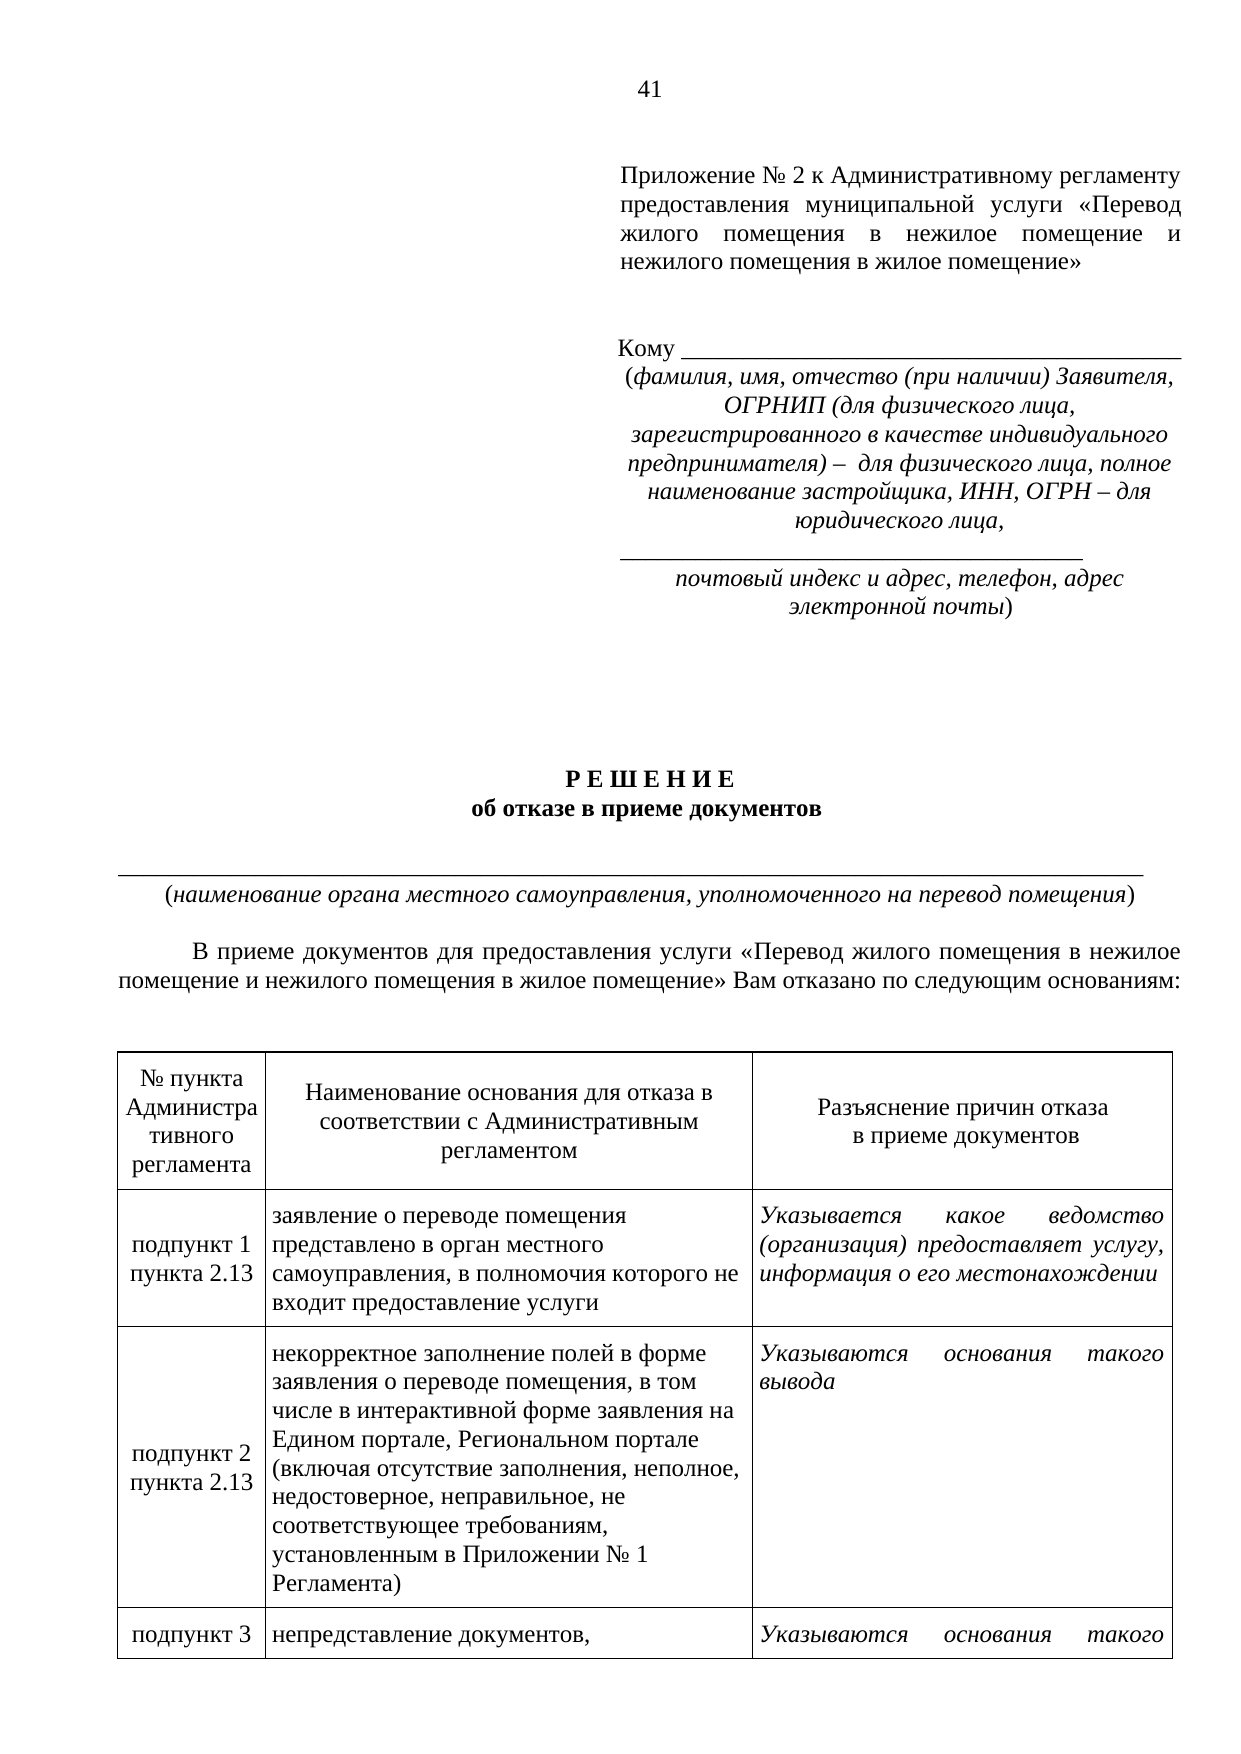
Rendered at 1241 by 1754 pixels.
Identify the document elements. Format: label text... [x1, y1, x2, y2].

table_cell Указываются основания такого [753, 1608, 1172, 1658]
table_cell заявление о переводе помещения представлено в орган местного самоуправления, в полномочия которого не входит предоставление услуги [266, 1190, 752, 1326]
table_cell подпункт 3 [118, 1608, 265, 1658]
table_cell Указываются основания такого вывода [753, 1327, 1172, 1607]
table_header Разъяснение причин отказа в приеме документов [753, 1053, 1172, 1189]
table_cell непредставление документов, [266, 1608, 752, 1658]
text Кому ________________________________________ [118, 333, 1181, 361]
text В приеме документов для предоставления услуги «Перевод жилого помещения в нежилое помещение и нежилого помещения в жилое помещение» Вам отказано по следующим основаниям: [118, 936, 1181, 994]
text (фамилия, имя, отчество (при наличии) Заявителя, ОГРНИП (для физического лица, зарегистрированного в качестве индивидуального предпринимателя) – для физического лица, полное наименование застройщика, ИНН, ОГРН – для юридического лица, [620, 361, 1181, 534]
text Приложение № 2 к Административному регламенту предоставления муниципальной услуги «Перевод жилого помещения в нежилое помещение и нежилого помещения в жилое помещение» [620, 160, 1181, 275]
table_header Наименование основания для отказа в соответствии с Административным регламентом [266, 1053, 752, 1189]
table_cell Указывается какое ведомство (организация) предоставляет услугу, информация о его местонахождении [753, 1190, 1172, 1326]
text (наименование органа местного самоуправления, уполномоченного на перевод помещения) [118, 879, 1181, 908]
table_cell подпункт 2 пункта 2.13 [118, 1327, 265, 1607]
text почтовый индекс и адрес, телефон, адрес электронной почты) [620, 563, 1181, 620]
table_cell подпункт 1 пункта 2.13 [118, 1190, 265, 1326]
table_cell некорректное заполнение полей в форме заявления о переводе помещения, в том числе в интерактивной форме заявления на Едином портале, Региональном портале (включая отсутствие заполнения, неполное, недостоверное, неправильное, не соответствующее требованиям, установленным в Приложении № 1 Регламента) [266, 1327, 752, 1607]
table_header № пункта Административного регламента [118, 1053, 265, 1189]
text Р Е Ш Е Н И Е об отказе в приеме документов [118, 764, 1181, 850]
text __________________________________________________________________________________ [118, 850, 1181, 879]
text _____________________________________ [620, 534, 1181, 563]
